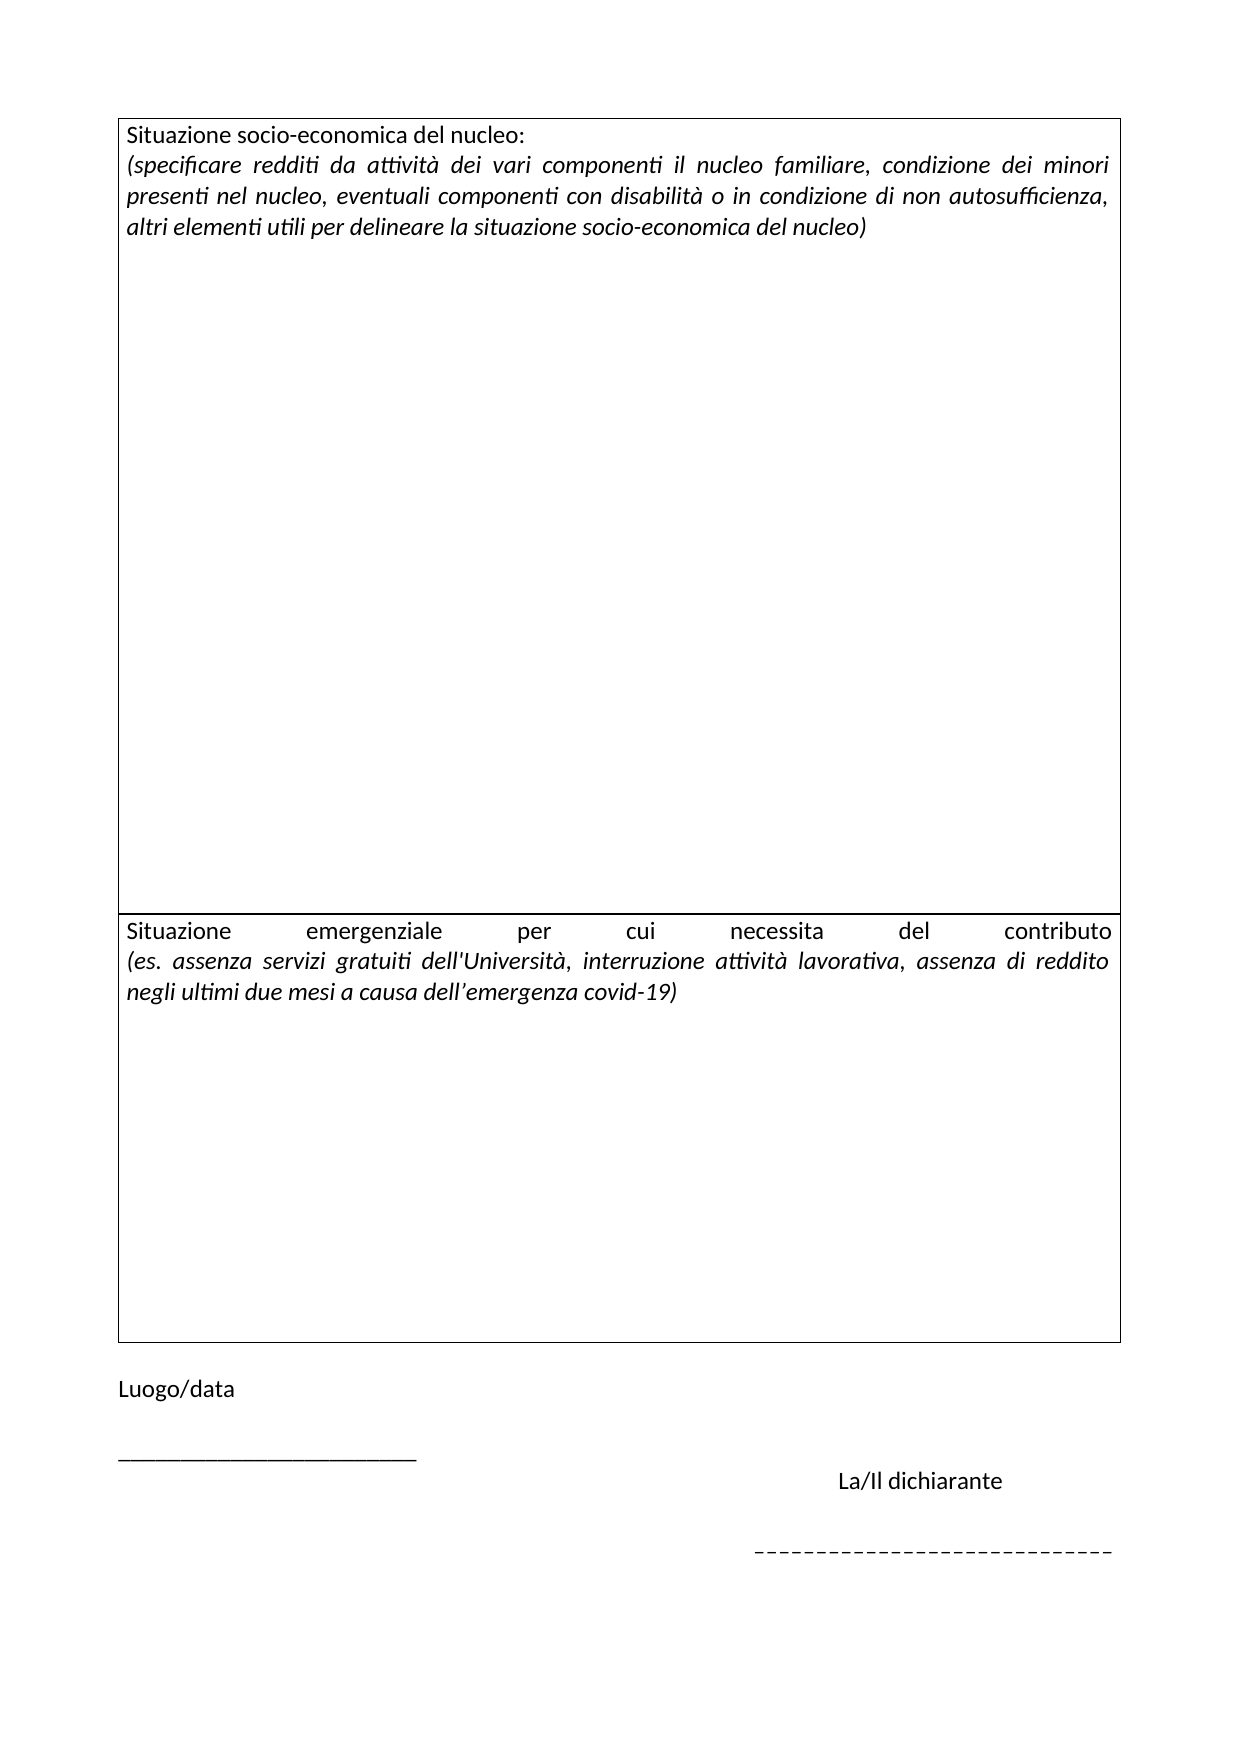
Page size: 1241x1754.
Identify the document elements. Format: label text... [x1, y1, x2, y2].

table_cell Situazione emergenziale per cui necessita del contributo (es. assenza servizi gratuiti dell'Università, interruzione attività lavorativa, assenza di reddito negli ultimi due mesi a causa dell’emergenza covid-19) [119, 915, 1120, 1342]
text Luogo/data [118, 1374, 1122, 1404]
text La/Il dichiarante [118, 1465, 1122, 1496]
text ________________________ [118, 1435, 1122, 1465]
text _____________________________ [118, 1526, 1122, 1557]
table_header Situazione socio-economica del nucleo: (specificare redditi da attività dei vari componenti il nucleo familiare, condizione dei minori presenti nel nucleo, eventuali componenti con disabilità o in condizione di non autosufficienza, altri elementi utili per delineare la situazione socio-economica del nucleo) [119, 119, 1120, 913]
